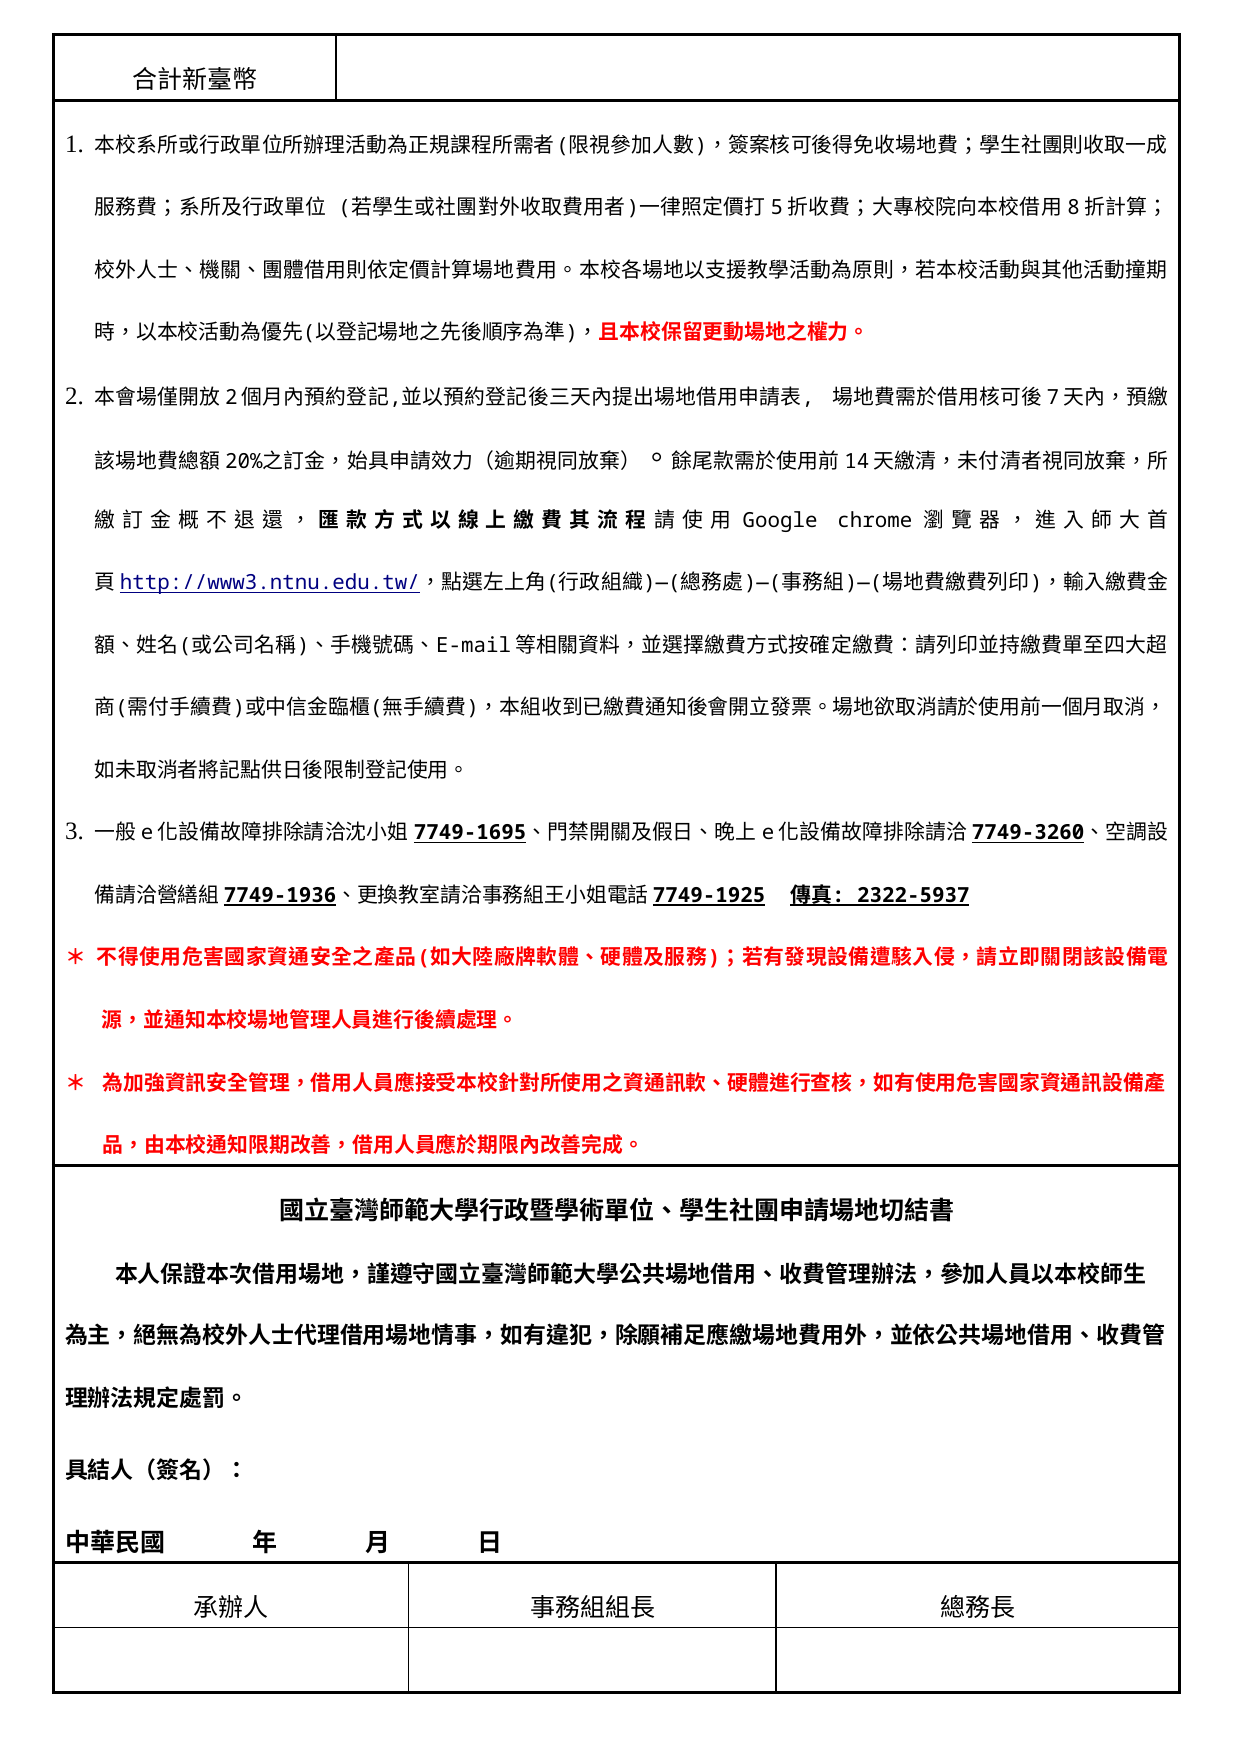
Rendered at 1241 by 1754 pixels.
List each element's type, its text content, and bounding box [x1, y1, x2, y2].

table_cell 國立臺灣師範大學行政暨學術單位、學生社團申請場地切結書 本人保證本次借用場地，謹遵守國立臺灣師範大學公共場地借用、收費管理辦法，參加人員以本校師生為主，絕無為校外人士代理借用場地情事，如有違犯，除願補足應繳場地費用外，並依公共場地借用、收費管理辦法規定處罰。 具結人（簽名）： 中華民國 年 月 日 [55, 1167, 1178, 1561]
table_cell [337, 36, 1178, 98]
table_cell 本校系所或行政單位所辦理活動為正規課程所需者(限視參加人數)，簽案核可後得免收場地費；學生社團則收取一成服務費；系所及行政單位 (若學生或社團對外收取費用者)一律照定價打5折收費；大專校院向本校借用8折計算；校外人士、機關、團體借用則依定價計算場地費用。本校各場地以支援教學活動為原則，若本校活動與其他活動撞期時，以本校活動為優先(以登記場地之先後順序為準)，且本校保留更動場地之權力。 本會場僅開放2個月內預約登記,並以預約登記後三天內提出場地借用申請表, 場地費需於借用核可後7天內，預繳該場地費總額20%之訂金，始具申請效力（逾期視同放棄）。餘尾款需於使用前14天繳清，未付清者視同放棄，所繳訂金概不退還，匯款方式以線上繳費其流程請使用Google chrome瀏覽器，進入師大首頁http://www3.ntnu.edu.tw/，點選左上角(行政組織)—(總務處)—(事務組)—(場地費繳費列印)，輸入繳費金額、姓名(或公司名稱)、手機號碼、E-mail等相關資料，並選擇繳費方式按確定繳費：請列印並持繳費單至四大超商(需付手續費)或中信金臨櫃(無手續費)，本組收到已繳費通知後會開立發票。場地欲取消請於使用前一個月取消，如未取消者將記點供日後限制登記使用。 一般e化設備故障排除請洽沈小姐7749-1695、門禁開關及假日、晚上e化設備故障排除請洽7749-3260、空調設備請洽營繕組7749-1936、更換教室請洽事務組王小姐電話7749-1925 傳真: 2322-5937 ＊ 不得使用危害國家資通安全之產品(如大陸廠牌軟體、硬體及服務)；若有發現設備遭駭入侵，請立即關閉該設備電 源，並通知本校場地管理人員進行後續處理。 為加強資訊安全管理，借用人員應接受本校針對所使用之資通訊軟、硬體進行查核，如有使用危害國家資通訊設備產品，由本校通知限期改善，借用人員應於期限內改善完成。 [55, 102, 1178, 1164]
table_cell 承辦人 [55, 1564, 408, 1627]
table_cell 事務組組長 [409, 1564, 775, 1627]
table_cell [1184, 1164, 1188, 1561]
table_cell [777, 1628, 1178, 1691]
table_cell [1184, 1627, 1188, 1691]
table_cell [409, 1628, 775, 1691]
table_cell [1184, 33, 1188, 98]
table_cell [55, 1628, 408, 1691]
table_cell 合計新臺幣 [55, 36, 335, 98]
table_cell 總務長 [777, 1564, 1178, 1627]
table_cell [1184, 99, 1188, 1164]
table_cell [1184, 1561, 1188, 1627]
